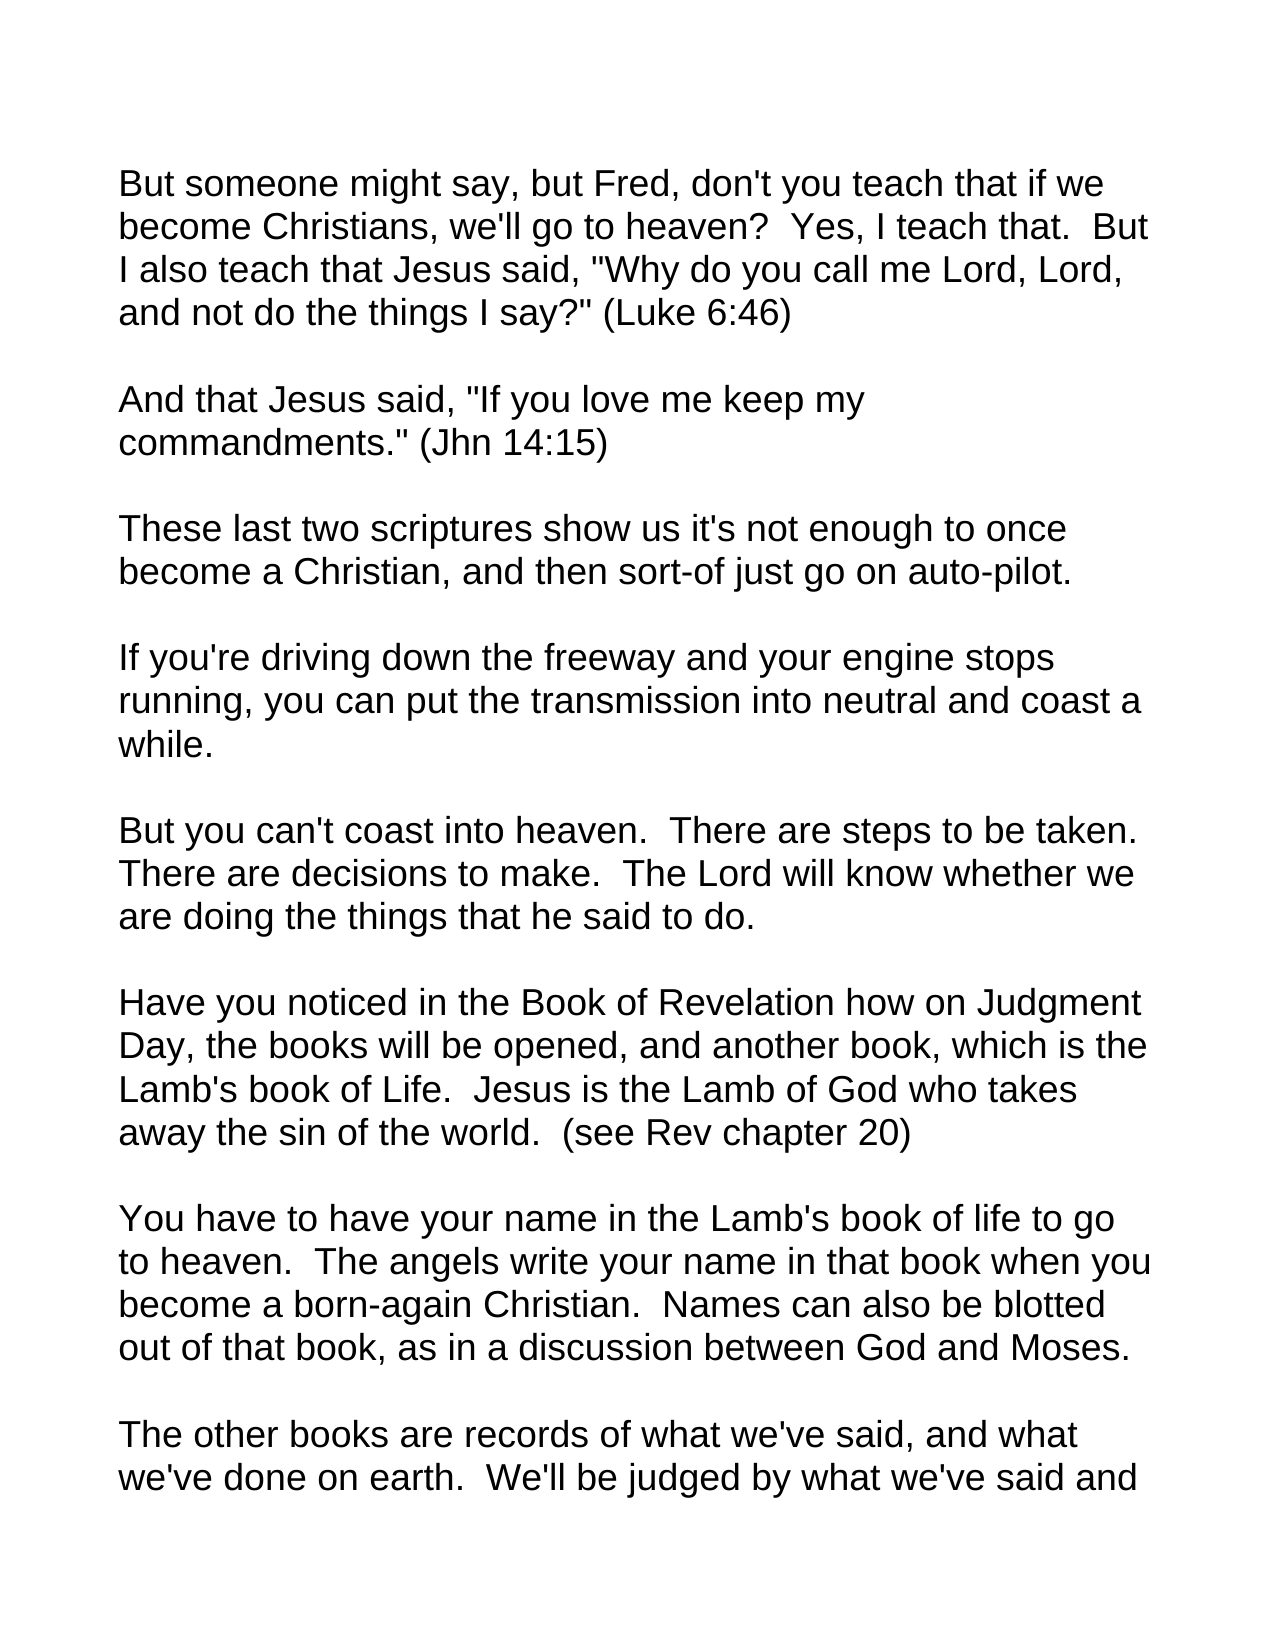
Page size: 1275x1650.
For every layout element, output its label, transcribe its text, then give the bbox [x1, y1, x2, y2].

text But you can't coast into heaven. There are steps to be taken. There are decisions to make. The Lord will know whether we are doing the things that he said to do. [118, 808, 1157, 937]
text These last two scriptures show us it's not enough to once become a Christian, and then sort-of just go on auto-pilot. [118, 506, 1157, 592]
text You have to have your name in the Lamb's book of life to go to heaven. The angels write your name in that book when you become a born-again Christian. Names can also be blotted out of that book, as in a discussion between God and Moses. [118, 1196, 1157, 1369]
text And that Jesus said, "If you love me keep my commandments." (Jhn 14:15) [118, 377, 1157, 463]
text If you're driving down the freeway and your engine stops running, you can put the transmission into neutral and coast a while. [118, 636, 1157, 765]
text Have you noticed in the Book of Revelation how on Judgment Day, the books will be opened, and another book, which is the Lamb's book of Life. Jesus is the Lamb of God who takes away the sin of the world. (see Rev chapter 20) [118, 981, 1157, 1153]
text The other books are records of what we've said, and what we've done on earth. We'll be judged by what we've said and [118, 1412, 1157, 1498]
text But someone might say, but Fred, don't you teach that if we become Christians, we'll go to heaven? Yes, I teach that. But I also teach that Jesus said, "Why do you call me Lord, Lord, and not do the things I say?" (Luke 6:46) [118, 161, 1157, 334]
